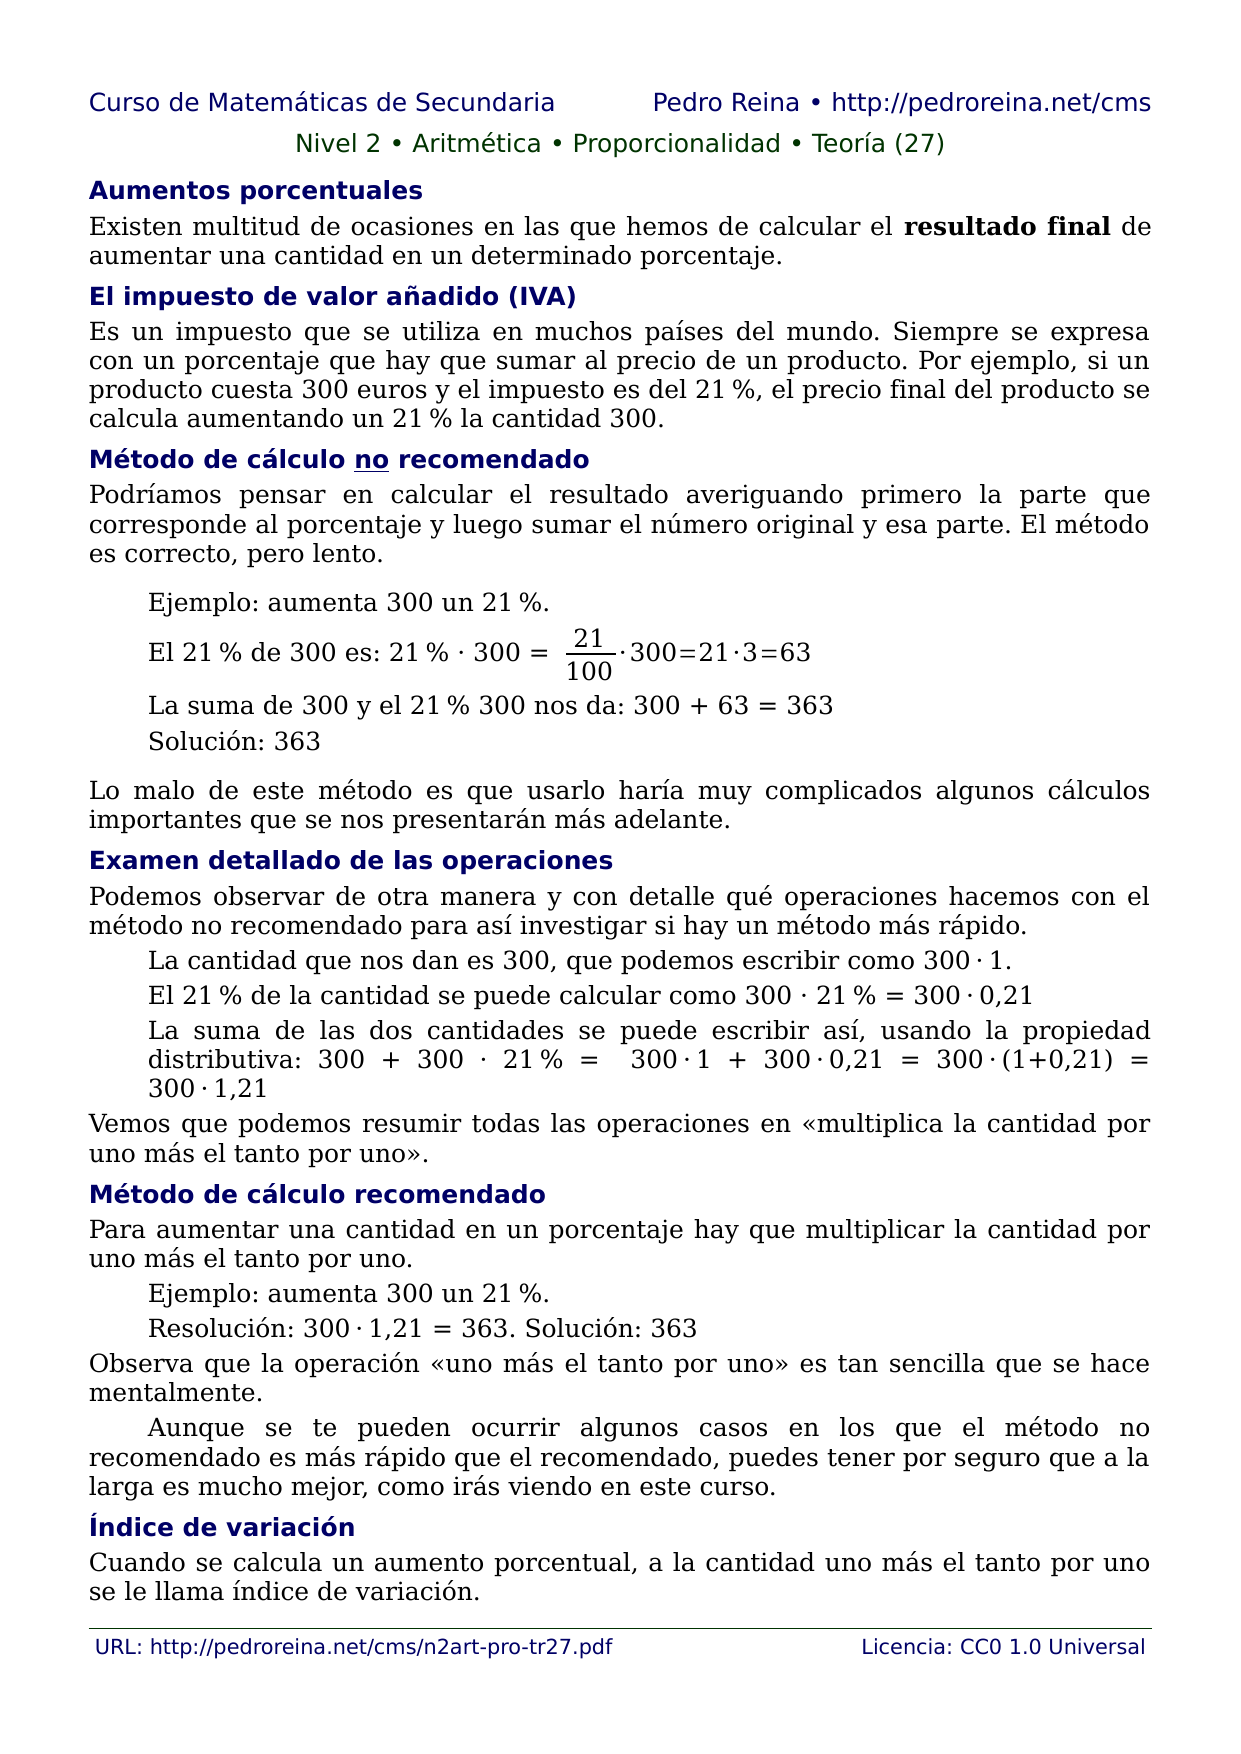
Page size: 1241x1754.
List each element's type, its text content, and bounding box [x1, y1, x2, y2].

text La cantidad que nos dan es 300, que podemos escribir como 300 · 1. [148, 946, 1152, 975]
text Es un impuesto que se utiliza en muchos países del mundo. Siempre se expresa con un porcentaje que hay que sumar al precio de un producto. Por ejemplo, si un producto cuesta 300 euros y el impuesto es del 21 %, el precio final del producto se calcula aumentando un 21 % la cantidad 300. [88, 317, 1152, 434]
text El 21 % de 300 es: 21 % · 300 = [148, 624, 1152, 686]
text Podemos observar de otra manera y con detalle qué operaciones hacemos con el método no recomendado para así investigar si hay un método más rápido. [88, 882, 1152, 940]
text Observa que la operación «uno más el tanto por uno» es tan sencilla que se hace mentalmente. [88, 1349, 1152, 1408]
text Podríamos pensar en calcular el resultado averiguando primero la parte que corresponde al porcentaje y luego sumar el número original y esa parte. El método es correcto, pero lento. [88, 481, 1152, 568]
text Examen detallado de las operaciones [88, 847, 1152, 876]
text Resolución: 300 · 1,21 = 363. Solución: 363 [148, 1314, 1152, 1343]
text Aunque se te pueden ocurrir algunos casos en los que el método no recomendado es más rápido que el recomendado, puedes tener por seguro que a la larga es mucho mejor, como irás viendo en este curso. [88, 1414, 1152, 1501]
text Aumentos porcentuales [88, 176, 1152, 206]
text Nivel 2 • Aritmética • Proporcionalidad • Teoría (27) [88, 129, 1152, 159]
text La suma de 300 y el 21 % 300 nos da: 300 + 63 = 363 [148, 692, 1152, 721]
text El impuesto de valor añadido (IVA) [88, 282, 1152, 311]
text Curso de Matemáticas de Secundaria Pedro Reina • http://pedroreina.net/cms [88, 88, 1152, 118]
text Vemos que podemos resumir todas las operaciones en «multiplica la cantidad por uno más el tanto por uno». [88, 1109, 1152, 1168]
text La suma de las dos cantidades se puede escribir así, usando la propiedad distributiva: 300 + 300 · 21 % = 300 · 1 + 300 · 0,21 = 300 · (1+0,21) = 300 · 1,21 [148, 1016, 1152, 1104]
text Lo malo de este método es que usarlo haría muy complicados algunos cálculos importantes que se nos presentarán más adelante. [88, 776, 1152, 835]
text Índice de variación [88, 1513, 1152, 1542]
text El 21 % de la cantidad se puede calcular como 300 · 21 % = 300 · 0,21 [148, 981, 1152, 1010]
text Cuando se calcula un aumento porcentual, a la cantidad uno más el tanto por uno se le llama índice de variación. [88, 1548, 1152, 1606]
text Método de cálculo no recomendado [88, 446, 1152, 475]
text Ejemplo: aumenta 300 un 21 %. [148, 589, 1152, 618]
text Ejemplo: aumenta 300 un 21 %. [148, 1279, 1152, 1308]
text Solución: 363 [148, 727, 1152, 756]
text Método de cálculo recomendado [88, 1180, 1152, 1209]
text Para aumentar una cantidad en un porcentaje hay que multiplicar la cantidad por uno más el tanto por uno. [88, 1215, 1152, 1273]
text Existen multitud de ocasiones en las que hemos de calcular el resultado final de aumentar una cantidad en un determinado porcentaje. [88, 211, 1152, 270]
